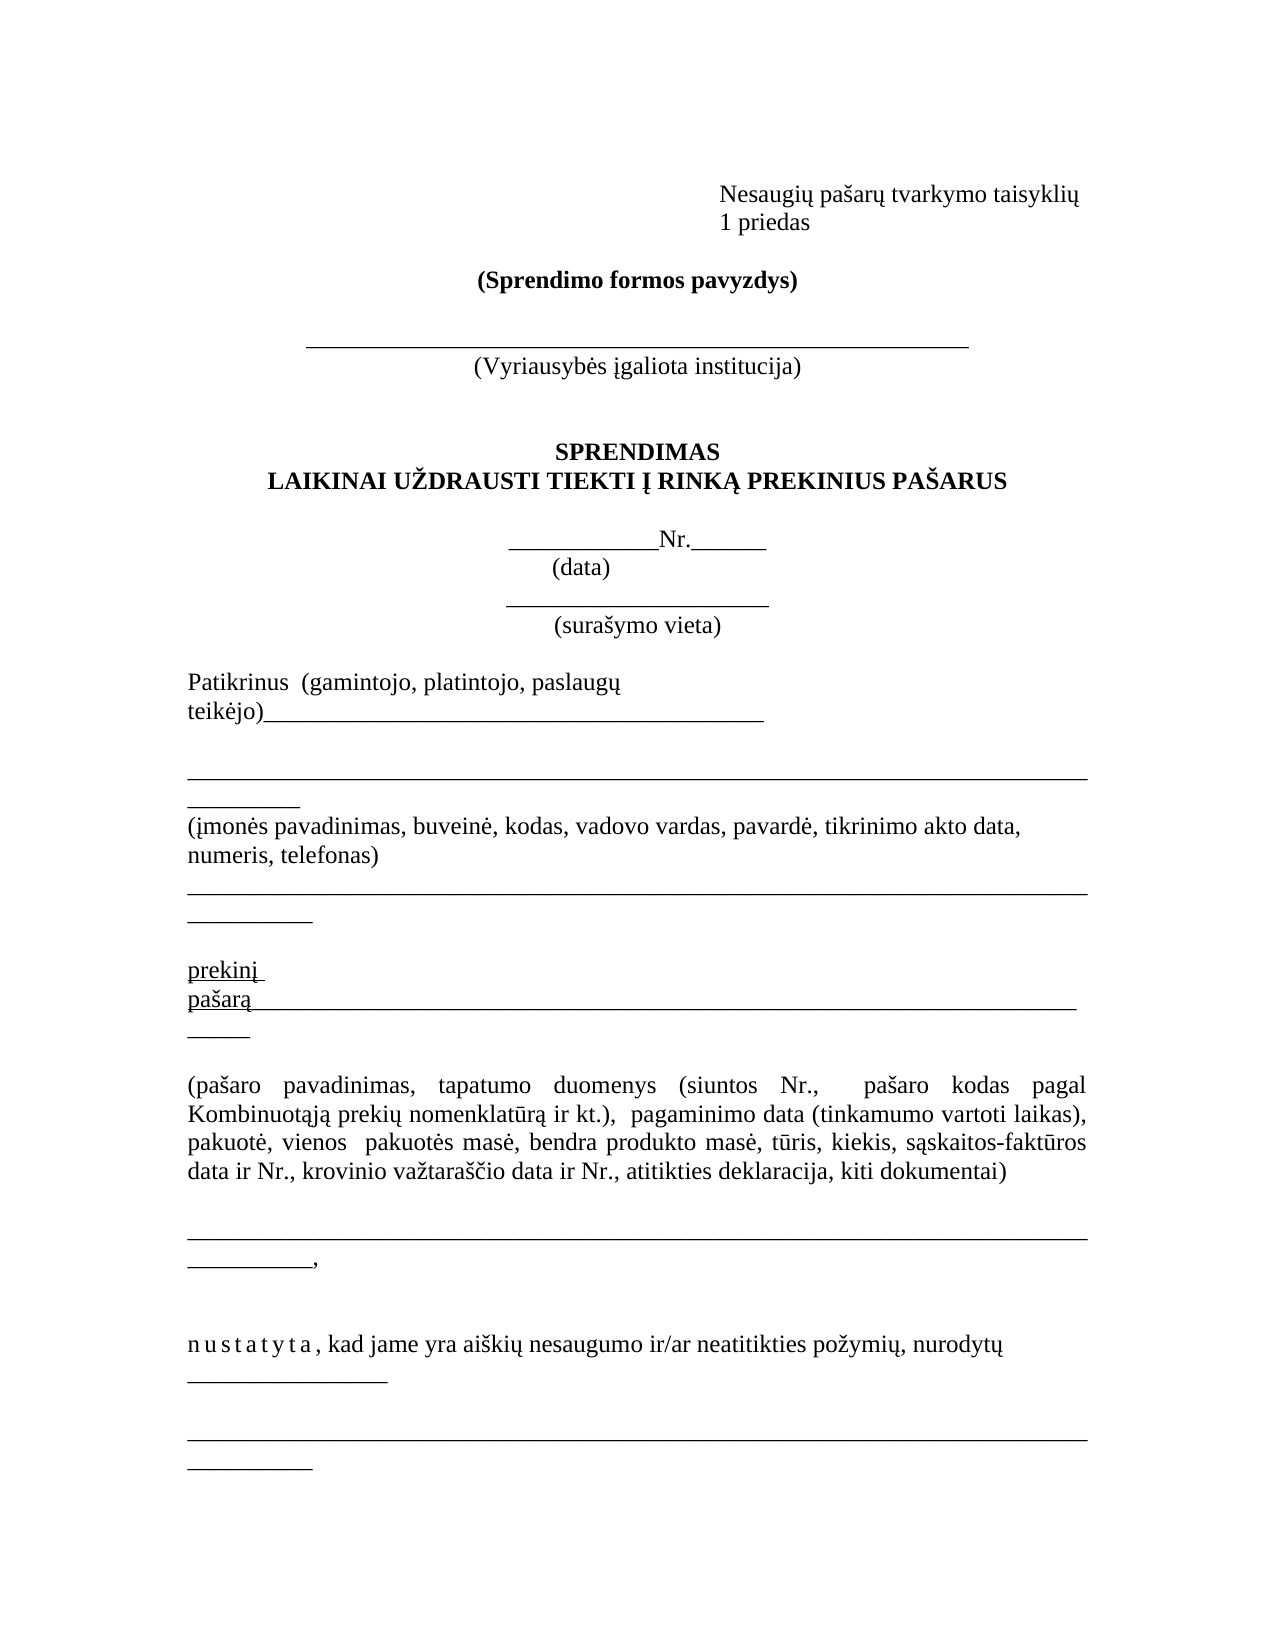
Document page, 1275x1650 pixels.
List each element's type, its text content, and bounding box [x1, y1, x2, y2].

text (surašymo vieta) [187, 610, 1087, 639]
text (įmonės pavadinimas, buveinė, kodas, vadovo vardas, pavardė, tikrinimo akto data, numeris, telefonas) [187, 811, 1087, 869]
text ________________________________________________________________________ [187, 754, 1087, 779]
text __________, [187, 1240, 1087, 1271]
text Nesaugių pašarų tvarkymo taisyklių [187, 179, 1087, 207]
text _____________________________________________________ [187, 322, 1087, 351]
text ________________________________________________________________________ [187, 1415, 1087, 1440]
text _________ [187, 780, 1087, 811]
text _____________________ [187, 581, 1087, 610]
text LAIKINAI UŽDRAUSTI TIEKTI Į RINKĄ PREKINIUS PAŠARUS [187, 466, 1087, 495]
text Patikrinus (gamintojo, platintojo, paslaugų teikėjo)________________________________________ [187, 667, 1087, 725]
text ____________Nr.______ [187, 524, 1087, 552]
text 1 priedas [187, 207, 1087, 236]
text (Sprendimo formos pavyzdys) [187, 265, 1087, 294]
text (data) [187, 552, 1087, 581]
text nustatyta, kad jame yra aiškių nesaugumo ir/ar neatitikties požymių, nurodytų ________________ [187, 1329, 1087, 1386]
text ________________________________________________________________________ [187, 1214, 1087, 1239]
text prekinį pašarą_______________________________________________________________________ [187, 955, 1087, 1041]
text SPRENDIMAS [187, 437, 1087, 466]
text (pašaro pavadinimas, tapatumo duomenys (siuntos Nr., pašaro kodas pagal Kombinuotąją prekių nomenklatūrą ir kt.), pagaminimo data (tinkamumo vartoti laikas), pakuotė, vienos pakuotės masė, bendra produkto masė, tūris, kiekis, sąskaitos-faktūros data ir Nr., krovinio važtaraščio data ir Nr., atitikties deklaracija, kiti dokumentai) [187, 1070, 1087, 1185]
text __________ [187, 1441, 1087, 1472]
text __________ [187, 895, 1087, 926]
text (Vyriausybės įgaliota institucija) [187, 351, 1087, 380]
text ________________________________________________________________________ [187, 869, 1087, 894]
